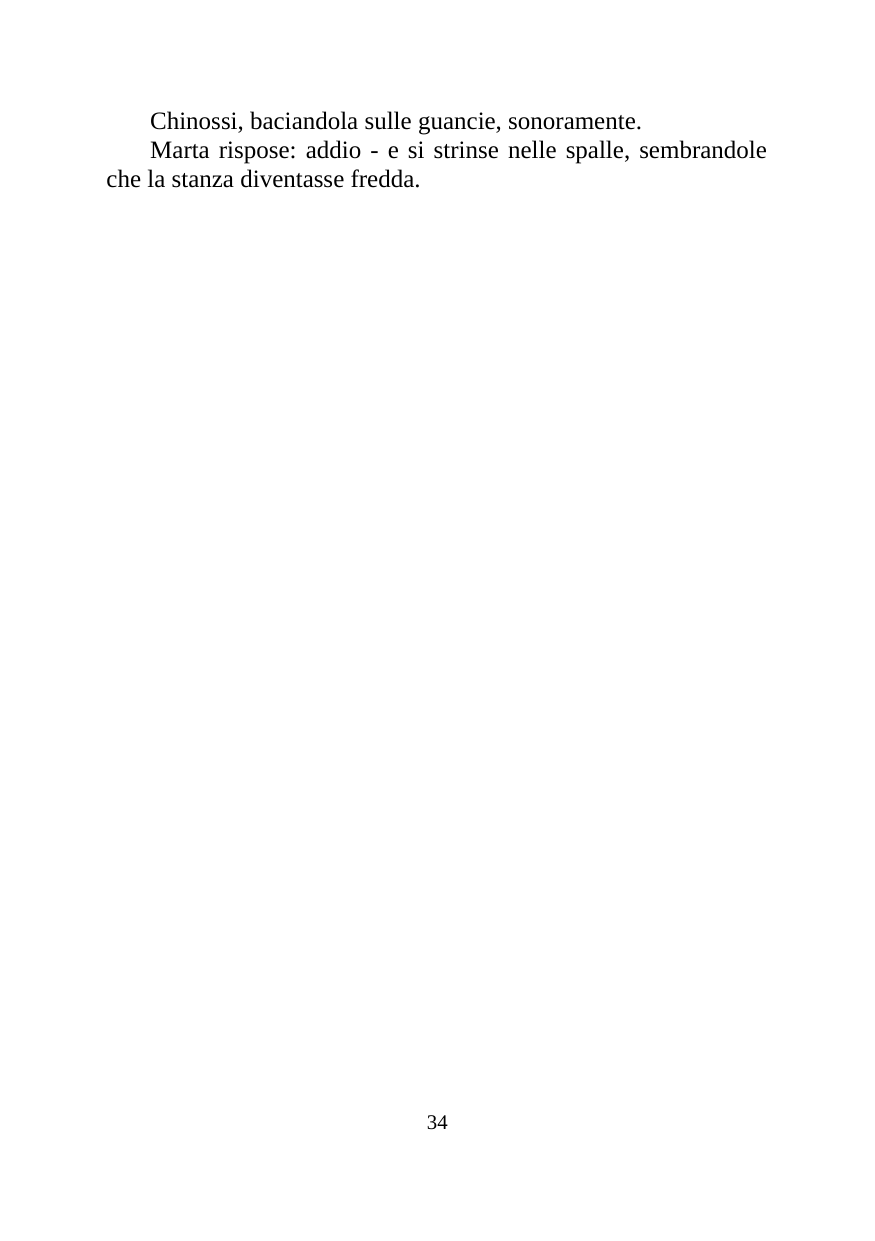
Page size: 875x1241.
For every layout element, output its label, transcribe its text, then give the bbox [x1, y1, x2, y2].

text Chinossi, baciandola sulle guancie, sonoramente. [106, 106, 768, 135]
text Marta rispose: addio - e si strinse nelle spalle, sembrandole che la stanza diventasse fredda. [106, 135, 768, 192]
